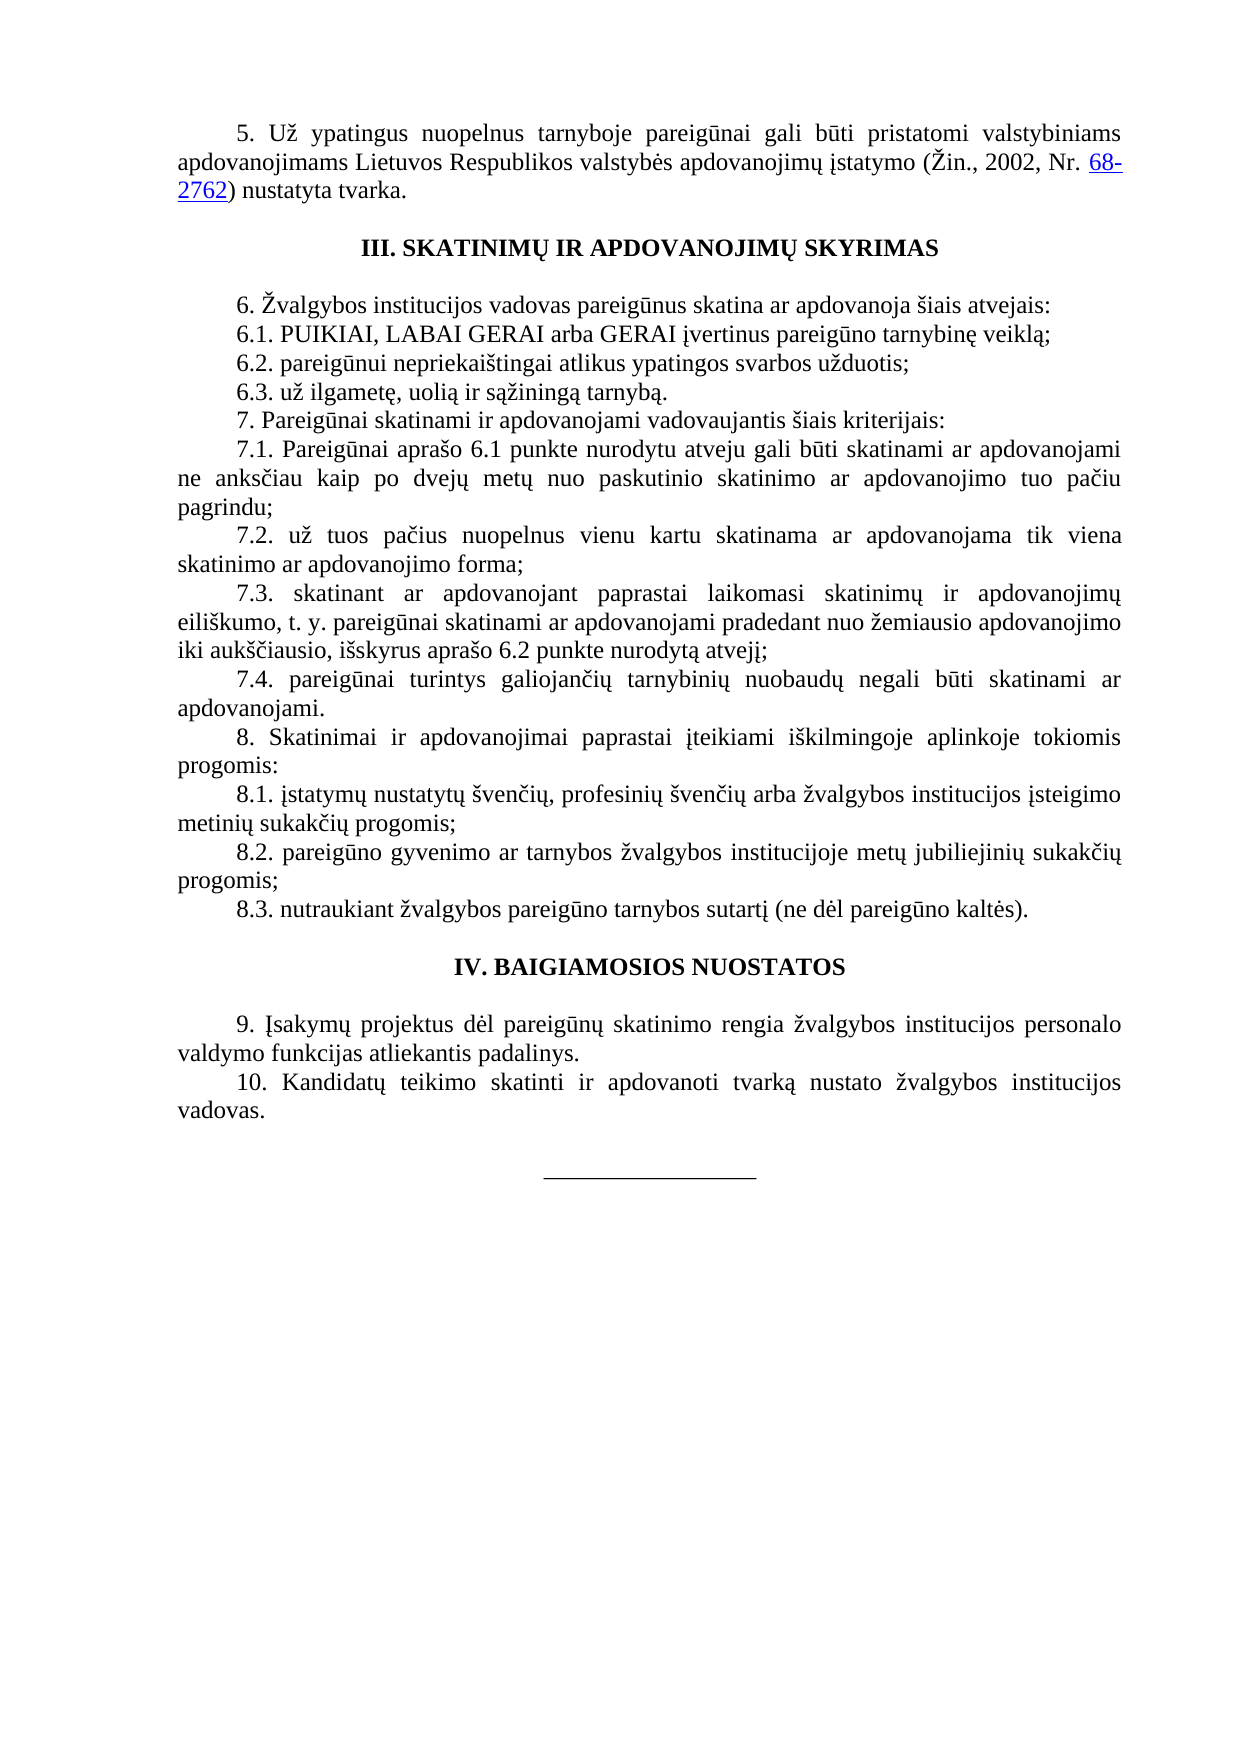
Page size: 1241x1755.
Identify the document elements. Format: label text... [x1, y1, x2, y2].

text 8.3. nutraukiant žvalgybos pareigūno tarnybos sutartį (ne dėl pareigūno kaltės). [177, 894, 1122, 923]
text 7.4. pareigūnai turintys galiojančių tarnybinių nuobaudų negali būti skatinami ar apdovanojami. [177, 664, 1122, 722]
text 9. Įsakymų projektus dėl pareigūnų skatinimo rengia žvalgybos institucijos personalo valdymo funkcijas atliekantis padalinys. [177, 1009, 1122, 1067]
text _________________ [177, 1153, 1122, 1182]
text 8.1. įstatymų nustatytų švenčių, profesinių švenčių arba žvalgybos institucijos įsteigimo metinių sukakčių progomis; [177, 779, 1122, 837]
text 7.2. už tuos pačius nuopelnus vienu kartu skatinama ar apdovanojama tik viena skatinimo ar apdovanojimo forma; [177, 521, 1122, 578]
text 7.1. Pareigūnai aprašo 6.1 punkte nurodytu atveju gali būti skatinami ar apdovanojami ne anksčiau kaip po dvejų metų nuo paskutinio skatinimo ar apdovanojimo tuo pačiu pagrindu; [177, 434, 1122, 521]
text IV. BAIGIAMOSIOS NUOSTATOS [177, 952, 1122, 981]
text III. SKATINIMŲ IR APDOVANOJIMŲ SKYRIMAS [177, 233, 1122, 262]
text 8. Skatinimai ir apdovanojimai paprastai įteikiami iškilmingoje aplinkoje tokiomis progomis: [177, 722, 1122, 779]
text 7. Pareigūnai skatinami ir apdovanojami vadovaujantis šiais kriterijais: [177, 406, 1122, 434]
text 6. Žvalgybos institucijos vadovas pareigūnus skatina ar apdovanoja šiais atvejais: [177, 291, 1122, 319]
text 6.2. pareigūnui nepriekaištingai atlikus ypatingos svarbos užduotis; [177, 348, 1122, 377]
text 5. Už ypatingus nuopelnus tarnyboje pareigūnai gali būti pristatomi valstybiniams apdovanojimams Lietuvos Respublikos valstybės apdovanojimų įstatymo (Žin., 2002, Nr. 68-2762) nustatyta tvarka. [177, 118, 1122, 204]
text 6.3. už ilgametę, uolią ir sąžiningą tarnybą. [177, 377, 1122, 406]
text 7.3. skatinant ar apdovanojant paprastai laikomasi skatinimų ir apdovanojimų eiliškumo, t. y. pareigūnai skatinami ar apdovanojami pradedant nuo žemiausio apdovanojimo iki aukščiausio, išskyrus aprašo 6.2 punkte nurodytą atvejį; [177, 578, 1122, 664]
text 6.1. PUIKIAI, LABAI GERAI arba GERAI įvertinus pareigūno tarnybinę veiklą; [177, 319, 1122, 348]
text 10. Kandidatų teikimo skatinti ir apdovanoti tvarką nustato žvalgybos institucijos vadovas. [177, 1067, 1122, 1124]
text 8.2. pareigūno gyvenimo ar tarnybos žvalgybos institucijoje metų jubiliejinių sukakčių progomis; [177, 837, 1122, 894]
